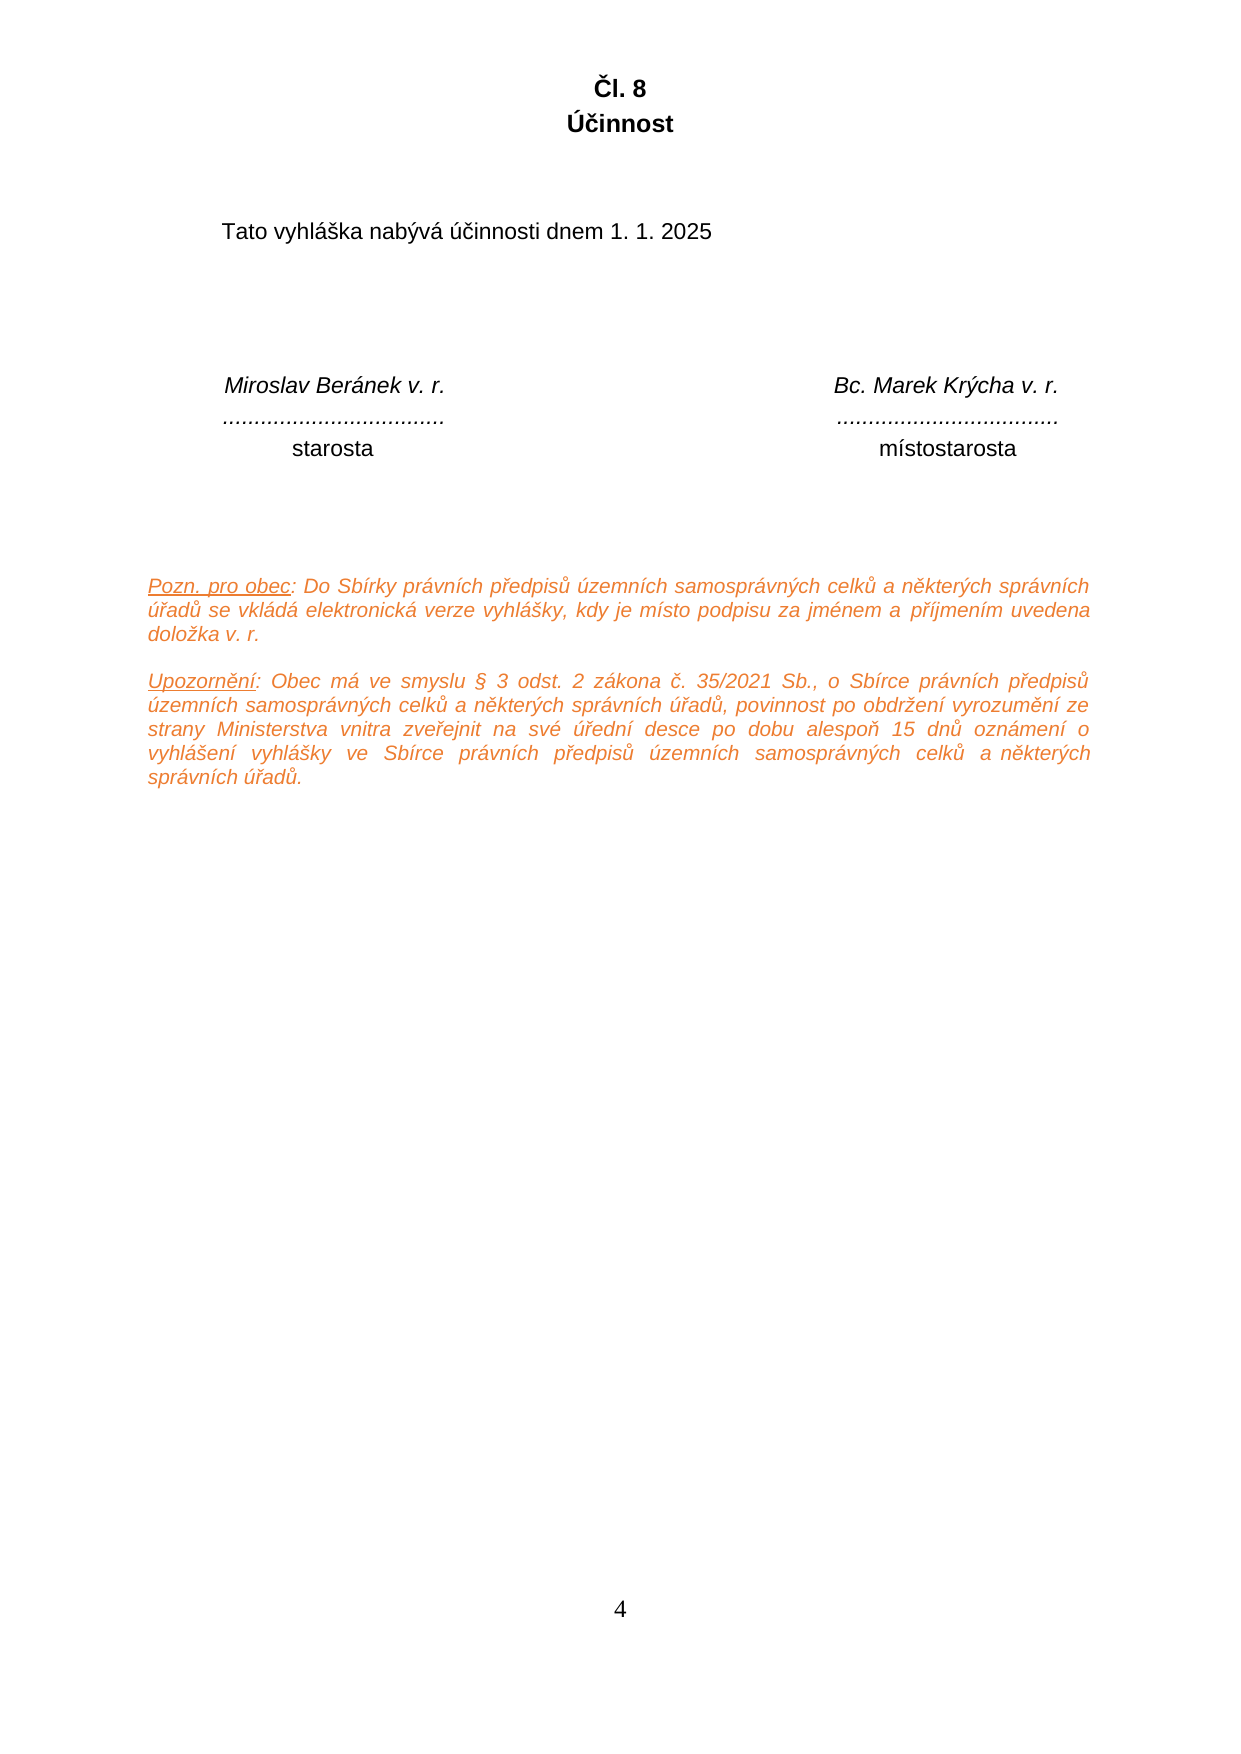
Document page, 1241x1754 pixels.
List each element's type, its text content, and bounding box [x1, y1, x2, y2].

text Čl. 8 [148, 74, 1093, 102]
text starosta místostarosta [148, 435, 1093, 461]
text Miroslav Beránek v. r. Bc. Marek Krýcha v. r. [148, 372, 1093, 398]
text ................................... ................................... [148, 403, 1093, 429]
text Upozornění: Obec má ve smyslu § 3 odst. 2 zákona č. 35/2021 Sb., o Sbírce právních předpisů územních samosprávných celků a některých správních úřadů, povinnost po obdržení vyrozumění ze strany Ministerstva vnitra zveřejnit na své úřední desce po dobu alespoň 15 dnů oznámení o vyhlášení vyhlášky ve Sbírce právních předpisů územních samosprávných celků a některých správních úřadů. [148, 669, 1093, 789]
text Tato vyhláška nabývá účinnosti dnem 1. 1. 2025 [148, 218, 1093, 245]
text Pozn. pro obec: Do Sbírky právních předpisů územních samosprávných celků a některých správních úřadů se vkládá elektronická verze vyhlášky, kdy je místo podpisu za jménem a příjmením uvedena doložka v. r. [148, 573, 1093, 645]
text Účinnost [148, 109, 1093, 137]
